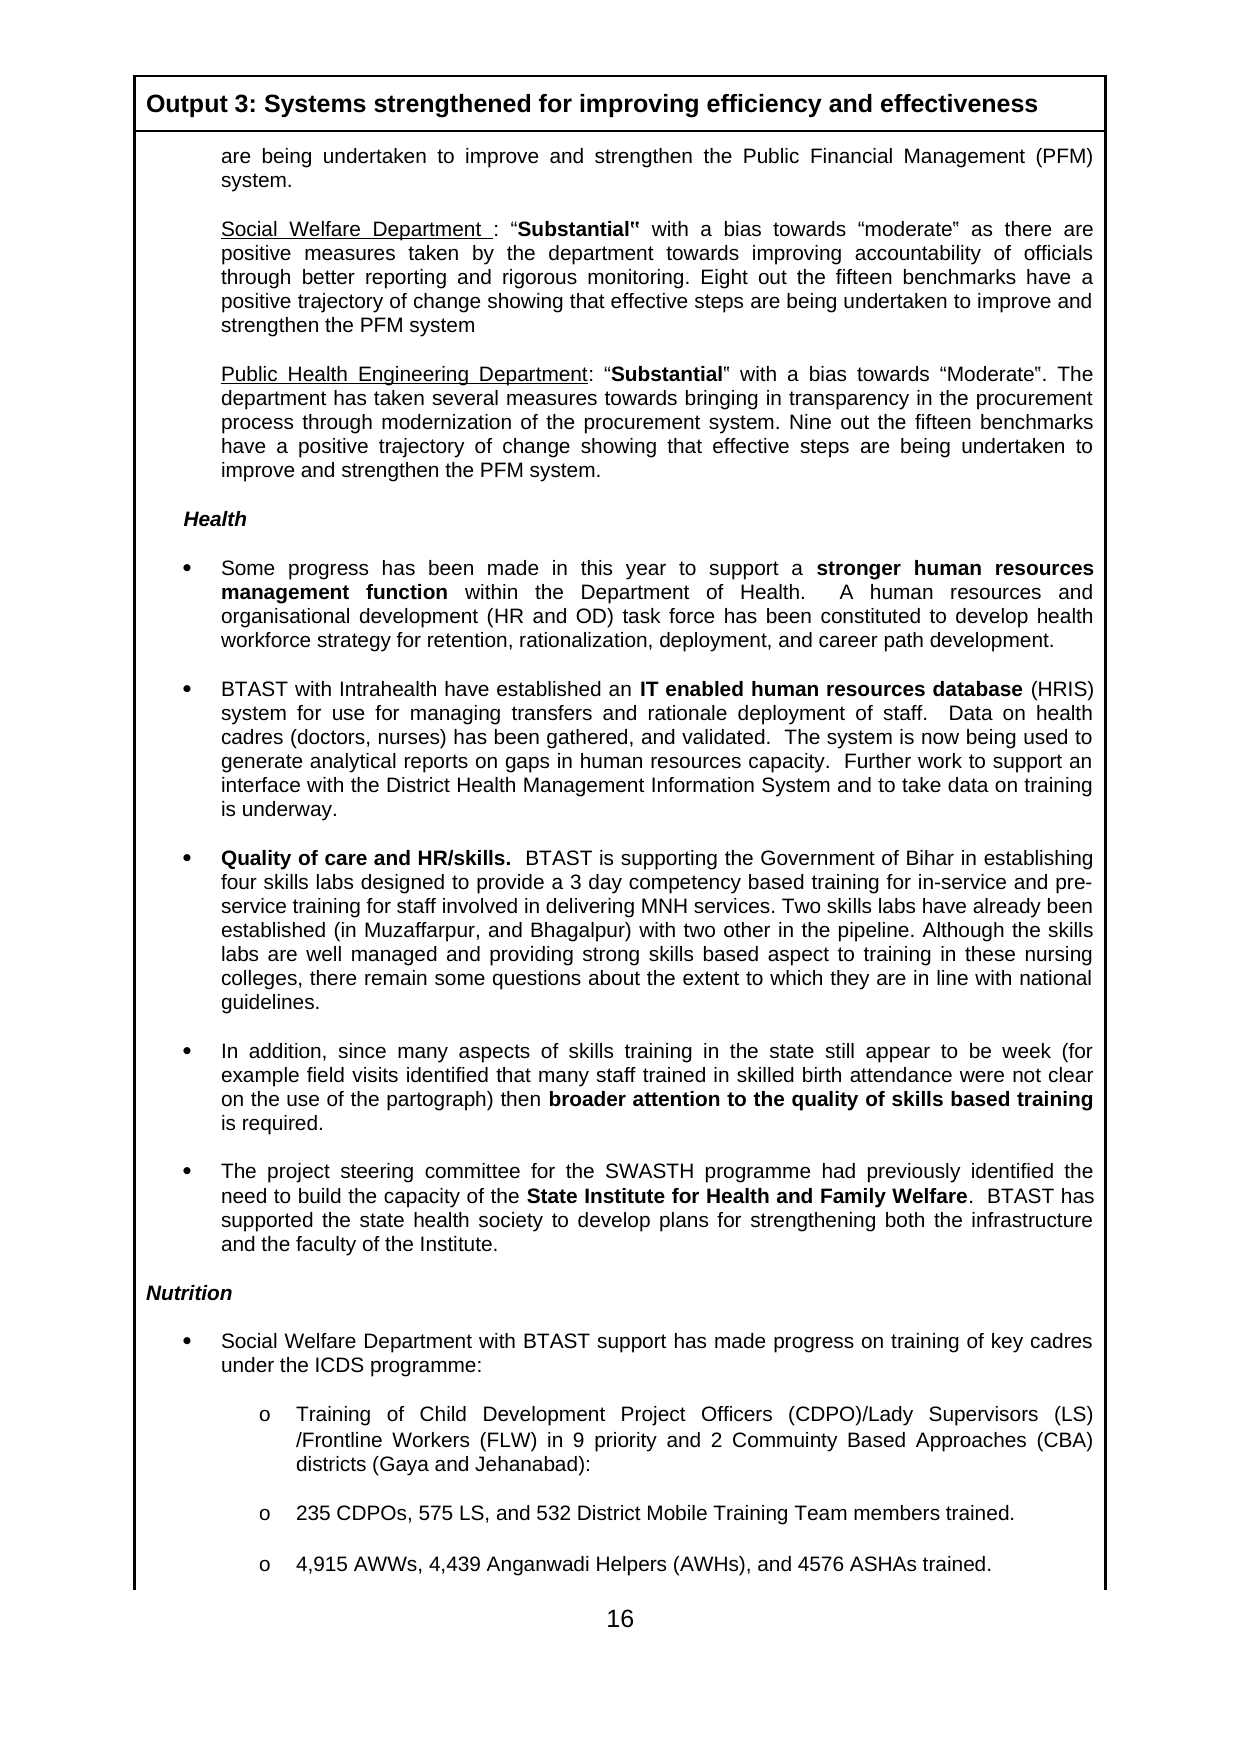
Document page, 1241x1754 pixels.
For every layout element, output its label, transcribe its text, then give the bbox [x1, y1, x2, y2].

table_cell Output 3 score and performance description: Score: A (met expectation) Progress against expected results: Highlights of achievements and challenges: Overall, the programme has made some progress on development of specific trainings for key cadres of staff within the three departments, and on conducting a training needs assessment for key trainings. However, the overall capacity building strategy of SWASTH is in need of further development, on the basis of the capacity building plan which was developed earlier by BTAST. A more systematic structured training across cadres/ sectors / levels against the baseline and needs assessment is required. In particular the three departments should be supported to develop comprehensive training plans which also maximise the possibility for synergy, for example by using the same pool of master trainers. * The recently conducted FRA has revised the risk from ‘Medium’ in FRA- 2009 to ‘Substantial’ in FRA-2013. This should not be viewed as change in risk environment. Risk assessment in FRA-2009 was based on system/process introduced/prevalent at state level without any reference to practices at district/ block level. The overall Fiduciary Risk Assessment for the three departments is : Department of Health : “Substantial‟ with a bias towards “Moderate‟ as there have been several measures taken by the department towards improving internal controls, modernization of procurement system, preparation of sector medium term expenditure framework etc. Eight out the fifteen benchmarks have a positive trajectory of change showing that effective steps are being undertaken to improve and strengthen the Public Financial Management (PFM) system. Social Welfare Department : “Substantial‟ with a bias towards “moderate‟ as there are positive measures taken by the department towards improving accountability of officials through better reporting and rigorous monitoring. Eight out the fifteen benchmarks have a positive trajectory of change showing that effective steps are being undertaken to improve and strengthen the PFM system Public Health Engineering Department: “Substantial‟ with a bias towards “Moderate‟. The department has taken several measures towards bringing in transparency in the procurement process through modernization of the procurement system. Nine out the fifteen benchmarks have a positive trajectory of change showing that effective steps are being undertaken to improve and strengthen the PFM system. Health Some progress has been made in this year to support a stronger human resources management function within the Department of Health. A human resources and organisational development (HR and OD) task force has been constituted to develop health workforce strategy for retention, rationalization, deployment, and career path development. BTAST with Intrahealth have established an IT enabled human resources database (HRIS) system for use for managing transfers and rationale deployment of staff. Data on health cadres (doctors, nurses) has been gathered, and validated. The system is now being used to generate analytical reports on gaps in human resources capacity. Further work to support an interface with the District Health Management Information System and to take data on training is underway. Quality of care and HR/skills. BTAST is supporting the Government of Bihar in establishing four skills labs designed to provide a 3 day competency based training for in-service and pre-service training for staff involved in delivering MNH services. Two skills labs have already been established (in Muzaffarpur, and Bhagalpur) with two other in the pipeline. Although the skills labs are well managed and providing strong skills based aspect to training in these nursing colleges, there remain some questions about the extent to which they are in line with national guidelines. In addition, since many aspects of skills training in the state still appear to be week (for example field visits identified that many staff trained in skilled birth attendance were not clear on the use of the partograph) then broader attention to the quality of skills based training is required. The project steering committee for the SWASTH programme had previously identified the need to build the capacity of the State Institute for Health and Family Welfare. BTAST has supported the state health society to develop plans for strengthening both the infrastructure and the faculty of the Institute. Nutrition Social Welfare Department with BTAST support has made progress on training of key cadres under the ICDS programme: Training of Child Development Project Officers (CDPO)/Lady Supervisors (LS) /Frontline Workers (FLW) in 9 priority and 2 Commuinty Based Approaches (CBA) districts (Gaya and Jehanabad): 235 CDPOs, 575 LS, and 532 District Mobile Training Team members trained. 4,915 AWWs, 4,439 Anganwadi Helpers (AWHs), and 4576 ASHAs trained. Trainings initiated in 91 projects of 9 priority districts. Dashboard (enlisting leadership actions and key indicators) introduced at the project level and CDPOs and LS trained in pilot blocks. A total of 211 NMU positions have been approved by the Finance Department and the recruitment process initiated. State level workshop on revised management information system (MIS) of ICDS organised, which was attended by Master Trainers from Jharkhand, Himachal Pradesh, Uttar Pradesh, and Bihar. WASH PHED Department has adopted direct incentive transfer to beneficiaries for toilet construction, and has also piloted e-payments to individual beneficiaries for the toilet incentive in one district. A capacity building plan for the Executive Engineers and above prepared and submitted to the department. Human resource support provided to the department (1 at the PHED headquarter and 2 in identified districts) for strengthening accounting functions. Regularity of appointment of Chemists and Lab Technicians in district labs out of TA funding. E-procurement systems fully functional. Recommendations: BTAST to update the capacity building matrix to reflect the current status of trainings across the three departments and to emphasise the sharing of resources between the three departments, by October 2013. The CB matrix should clearly articulate the type of trainings, theme, for whom (staff/cadre/level), at what frequency, baseline and sources of data. Health In the pre-training skills lab tests and from visiting L1 facilities in the state, it is clear that some areas of basic care are missing – such as use of the partogram, accurate use of weighing machine, cervical dilation. A more detailed assessment of the current SBA training and both trainers and trainees competencies should be undertaken. The skills lab is based on acquiring practical knowledge and skills and the skills may be difficult to maintain when trainees return to their place of work. It is worth considering how on-going support could be institutionalised post training, with more formal roles for supervision. This should be added to the capacity building plan. BTAST should review the complications case load for ANMs in L1 facilities and if quite low for some complications then designing strategies for ANMs to have more frequent refresher training or placements in busy tertiary facilities to ensure that their skills are kept up-to-date. Nutrition Provide technical support to the department in conceptualisation and implementation of Integrated Performance Management System (IPMS). System to track trainings and assess knowledge and skills of participants to be established by Nov 2013. Develop comprehensive training calendar; map the CB activities by the department (SWD) as well as by other Development Partners to ensure cohesiveness and greater efficiency of resources. Develop plan to strengthen institutional capacity of the state training institutes MLTCs and Anganwadi Training Centres (AWTCs) (based on gap analysis/needs assessment) to undertake training of ICDS functionaries by Nov 2013. ICDS Supervisory in-service training to be conducted for 15 days (preferably in capsules)- instead of 26 days. Assess the impact of learning game (pilot); The initiative needs to be accordingly dropped or integrated with on-going capacity building efforts for the service providers WASH Develop a framework for the achievement of targets under the Mission Manav Vikas for urban and rural drinking water and sanitation in the state. Strengthen accounting functions in all districts. Streamline e-procurement through electronic transfer of tender document cost and Earnest Money Deposit. Impact Weighting (%): 20% Revised since last Annual Review? No Risk: High Revised since last Annual Review? No [136, 132, 1104, 1590]
table_header Output 3: Systems strengthened for improving efficiency and effectiveness [136, 77, 1104, 130]
